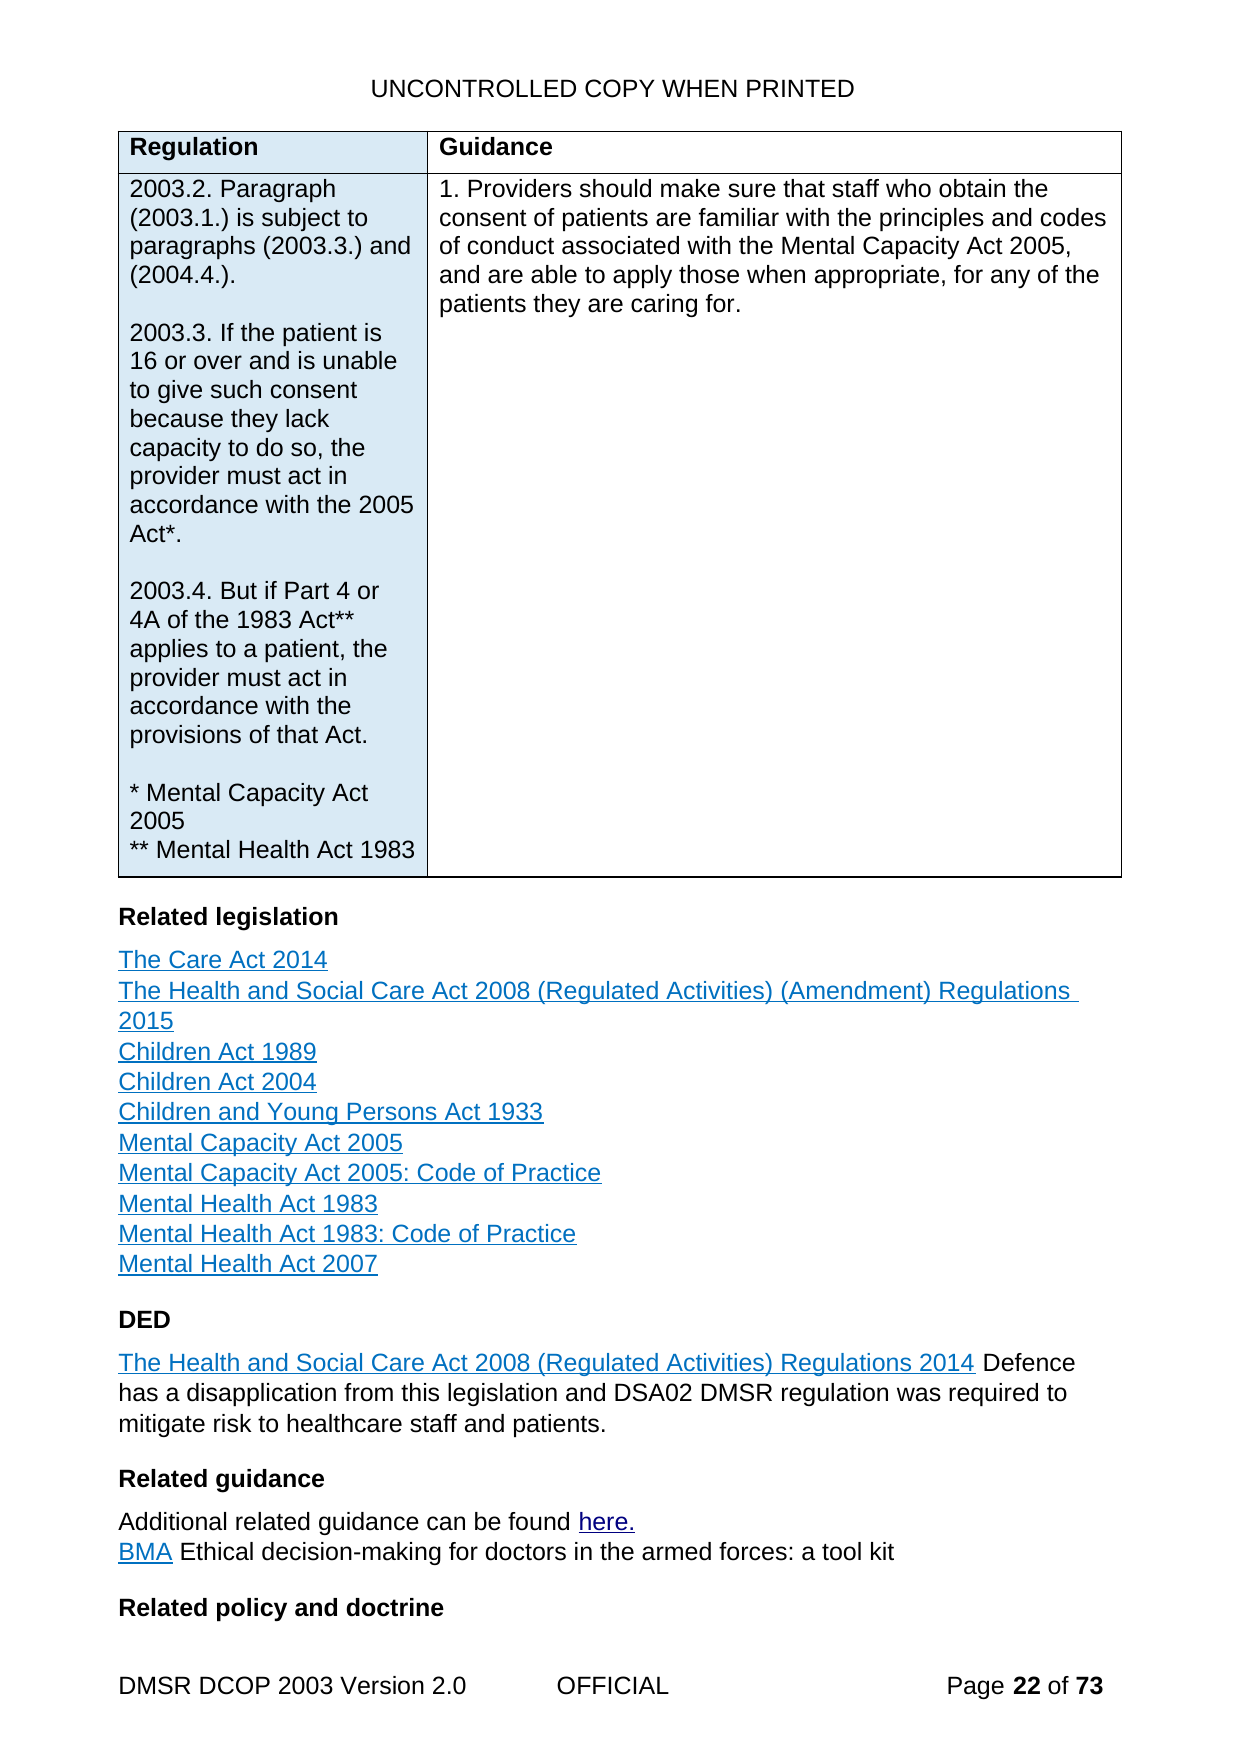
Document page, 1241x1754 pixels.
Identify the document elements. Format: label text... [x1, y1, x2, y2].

text The Health and Social Care Act 2008 (Regulated Activities) Regulations 2014 Defence has a disapplication from this legislation and DSA02 DMSR regulation was required to mitigate risk to healthcare staff and patients. [118, 1348, 1107, 1437]
table_header Regulation [119, 132, 427, 173]
table_cell 2003.2. Paragraph (2003.1.) is subject to paragraphs (2003.3.) and (2004.4.). 2003.3. If the patient is 16 or over and is unable to give such consent because they lack capacity to do so, the provider must act in accordance with the 2005 Act*. 2003.4. But if Part 4 or 4A of the 1983 Act** applies to a patient, the provider must act in accordance with the provisions of that Act. * Mental Capacity Act 2005 ** Mental Health Act 1983 [119, 174, 427, 876]
text Related policy and doctrine [118, 1593, 1107, 1622]
text Children Act 2004 [118, 1067, 1107, 1096]
text Children Act 1989 [118, 1037, 1107, 1065]
text Related legislation [118, 902, 1107, 931]
table_cell 1. Providers should make sure that staff who obtain the consent of patients are familiar with the principles and codes of conduct associated with the Mental Capacity Act 2005, and are able to apply those when appropriate, for any of the patients they are caring for. [428, 174, 1121, 876]
text Related guidance [118, 1464, 1107, 1493]
text Additional related guidance can be found here. [118, 1507, 1107, 1536]
text BMA Ethical decision-making for doctors in the armed forces: a tool kit [118, 1537, 1107, 1566]
text Mental Health Act 1983: Code of Practice [118, 1219, 1107, 1248]
text Mental Capacity Act 2005 [118, 1128, 1107, 1157]
text Mental Health Act 1983 [118, 1189, 1107, 1217]
text The Care Act 2014 [118, 945, 1107, 974]
text Children and Young Persons Act 1933 [118, 1097, 1107, 1126]
text Mental Capacity Act 2005: Code of Practice [118, 1158, 1107, 1187]
text Mental Health Act 2007 [118, 1249, 1107, 1278]
table_header Guidance [428, 132, 1121, 173]
text DED [118, 1305, 1107, 1334]
text The Health and Social Care Act 2008 (Regulated Activities) (Amendment) Regulations 2015 [118, 976, 1107, 1035]
